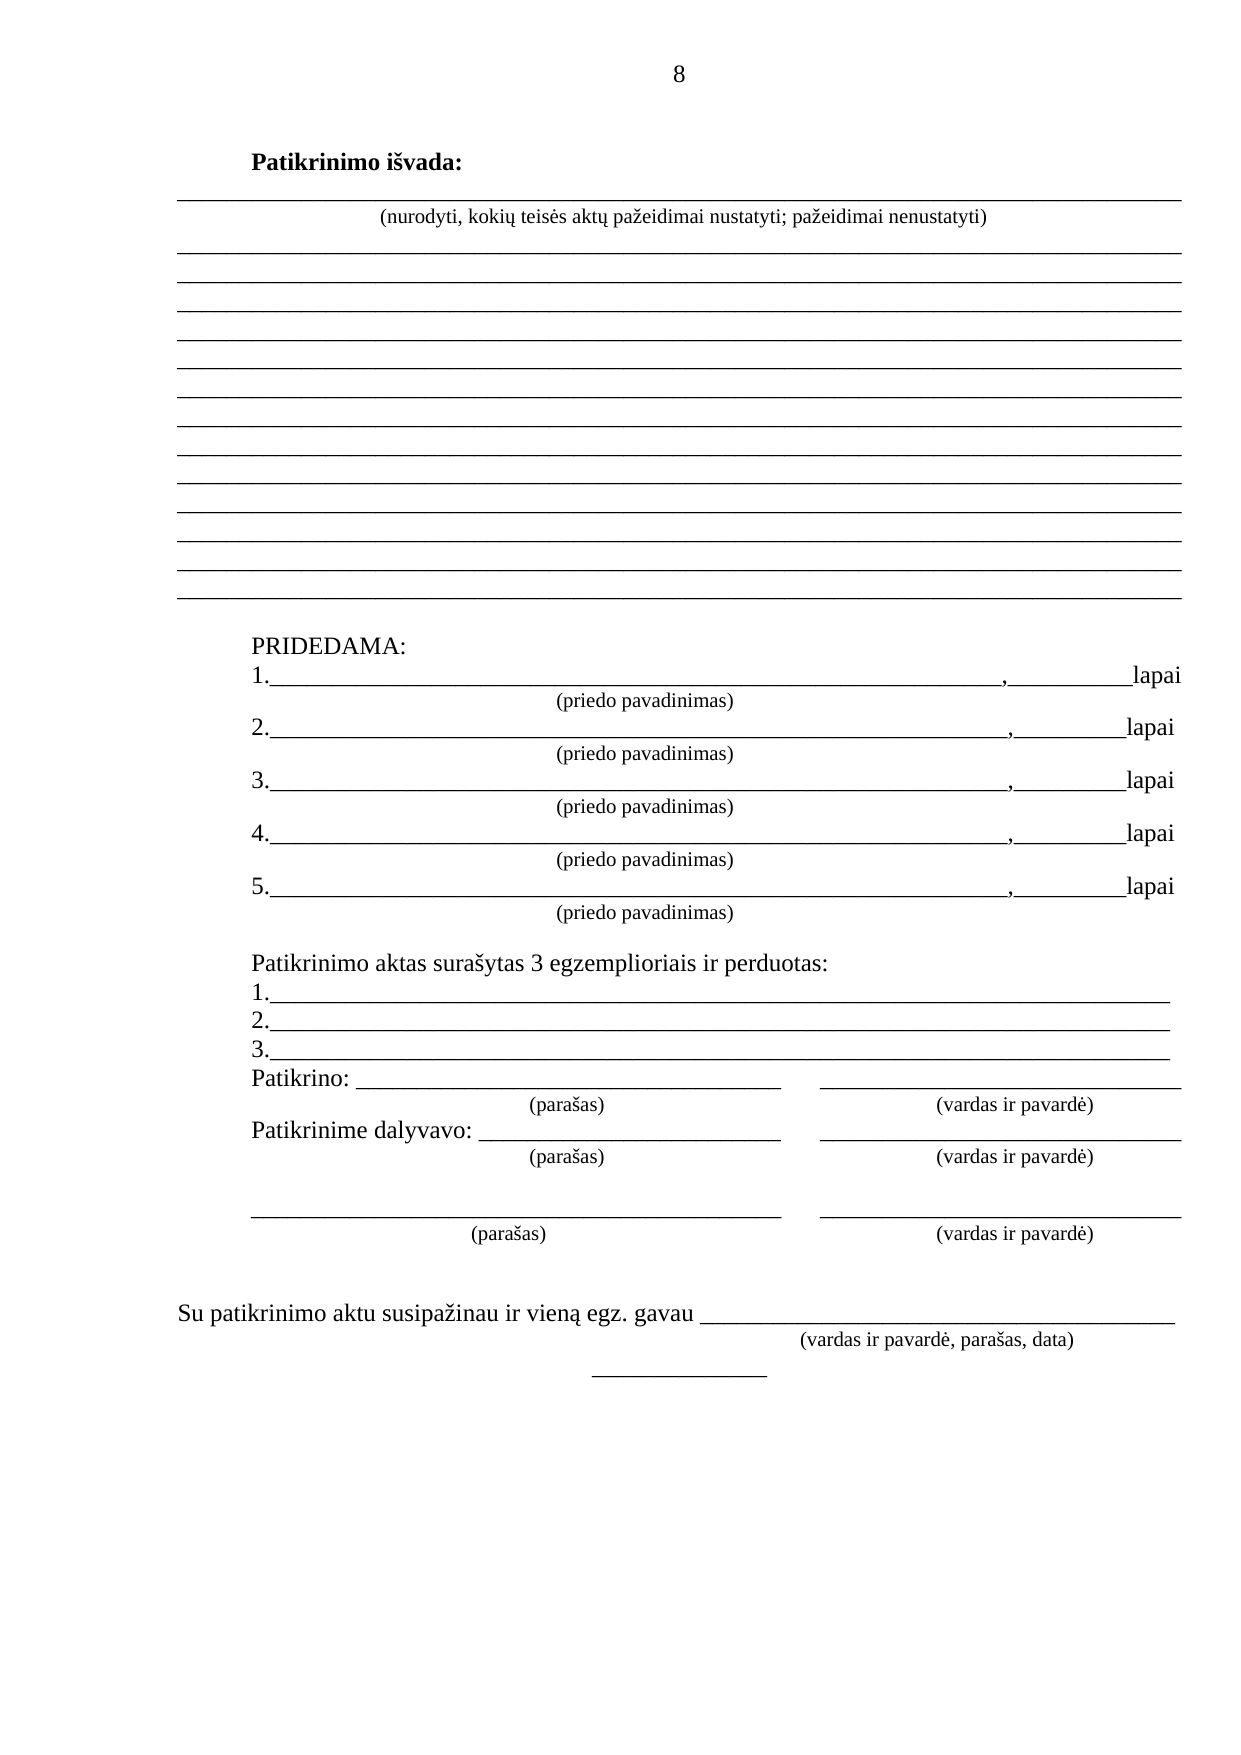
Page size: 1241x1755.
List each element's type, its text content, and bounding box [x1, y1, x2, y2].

text 4.___________________________________________________________,_________lapai [177, 818, 1181, 847]
text 1. ,__________lapai [177, 660, 1181, 688]
text (parašas) (vardas ir pavardė) [289, 1092, 1181, 1116]
text Patikrinimo išvada: [177, 147, 1181, 176]
text (parašas) (vardas ir pavardė) [289, 1144, 1181, 1168]
text Patikrinimo aktas surašytas 3 egzemplioriais ir perduotas: [177, 948, 1181, 977]
text (vardas ir pavardė, parašas, data) [177, 1327, 1181, 1351]
text Su patikrinimo aktu susipažinau ir vieną egz. gavau [177, 1298, 1181, 1327]
text Patikrino: [177, 1063, 1181, 1092]
text (priedo pavadinimas) [177, 847, 1181, 871]
text ______________ [177, 1351, 1181, 1380]
text 5.___________________________________________________________,_________lapai [177, 871, 1181, 900]
text (priedo pavadinimas) [177, 794, 1181, 818]
text Patikrinime dalyvavo: [177, 1116, 1181, 1144]
text 2.___________________________________________________________,_________lapai [177, 712, 1181, 741]
text 3.________________________________________________________________________ [177, 1034, 1181, 1063]
text (parašas) (vardas ir pavardė) [289, 1221, 1181, 1245]
text 3.___________________________________________________________,_________lapai [177, 765, 1181, 794]
text PRIDEDAMA: [177, 631, 1181, 660]
text (priedo pavadinimas) [177, 900, 1181, 924]
text 2.________________________________________________________________________ [177, 1005, 1181, 1034]
text (nurodyti, kokių teisės aktų pažeidimai nustatyti; pažeidimai nenustatyti) [177, 204, 1181, 228]
text (priedo pavadinimas) [177, 688, 1181, 712]
text 1.________________________________________________________________________ [177, 977, 1181, 1005]
text (priedo pavadinimas) [177, 741, 1181, 765]
